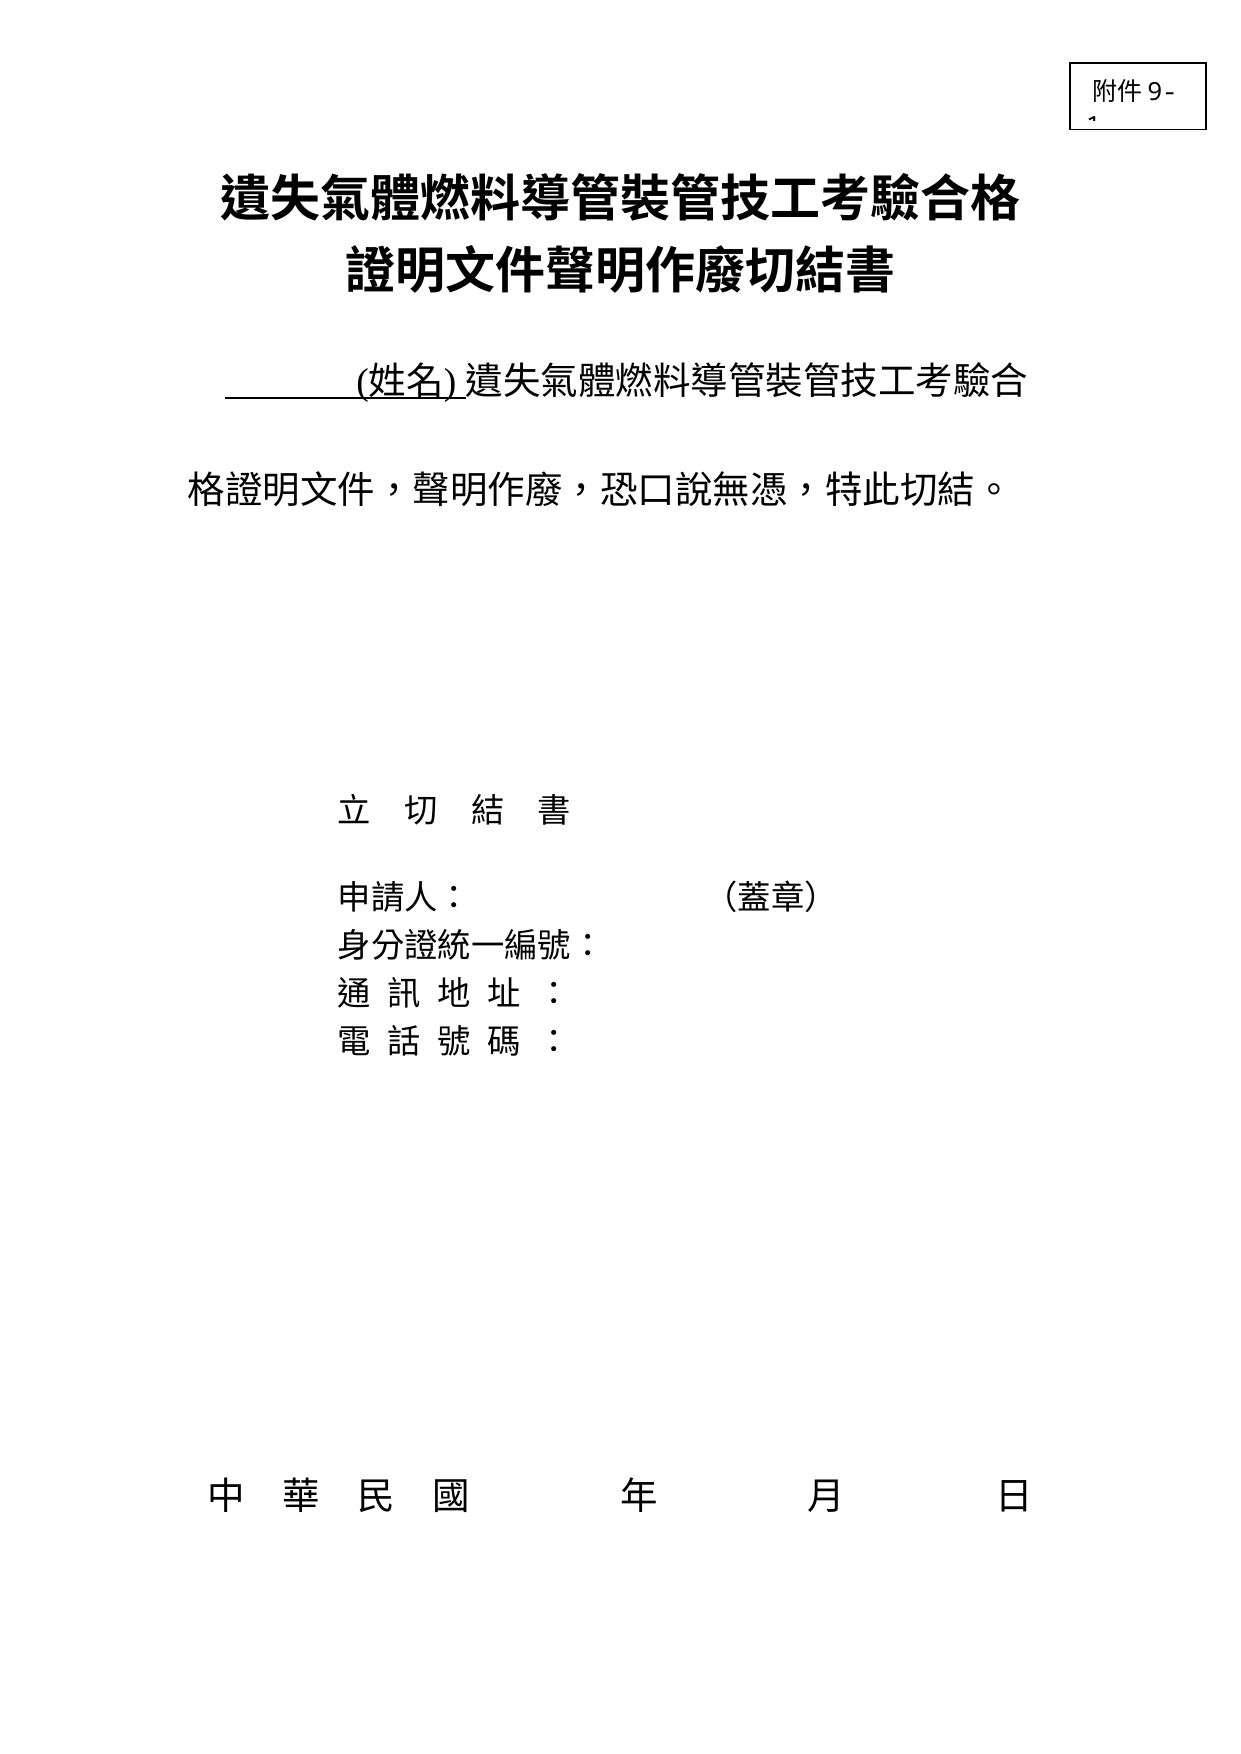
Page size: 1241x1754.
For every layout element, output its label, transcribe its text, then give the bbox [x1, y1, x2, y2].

text 立 切 結 書 [337, 784, 1053, 832]
text 中 華 民 國 年 月 日 [187, 1466, 1053, 1520]
text 身分證統一編號： [337, 919, 1053, 967]
text 附件9-1 [1086, 71, 1190, 121]
text 遺失氣體燃料導管裝管技工考驗合格 [187, 158, 1053, 231]
text 申請人： （蓋章） [337, 870, 1053, 919]
text (姓名) 遺失氣體燃料導管裝管技工考驗合格證明文件，聲明作廢，恐口說無憑，特此切結。 [187, 351, 1053, 514]
text 通 訊 地 址 ： [337, 967, 1053, 1015]
text 證明文件聲明作廢切結書 [187, 231, 1053, 303]
text 遺失氣體燃料導管裝管技工考驗合格 [1071, 64, 1205, 129]
text 電 話 號 碼 ： [337, 1015, 1053, 1063]
